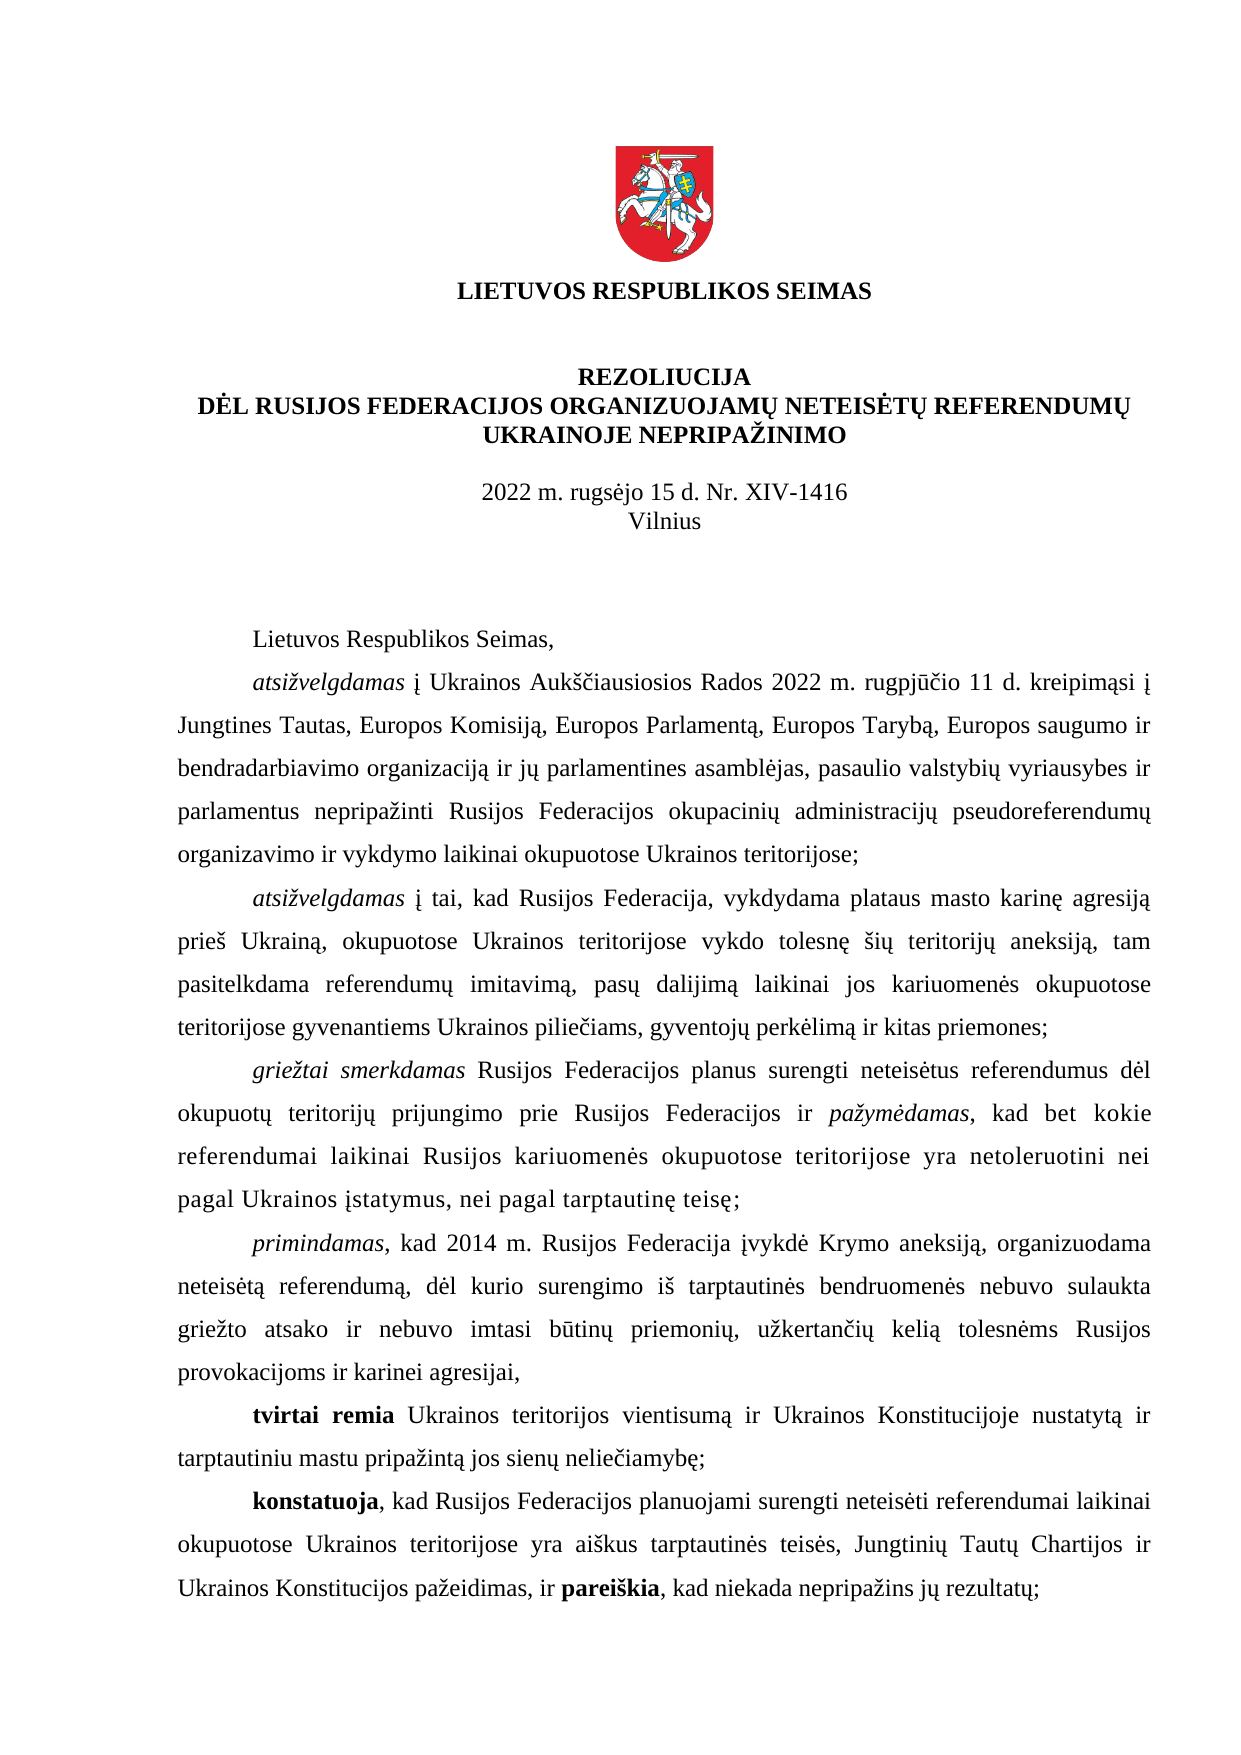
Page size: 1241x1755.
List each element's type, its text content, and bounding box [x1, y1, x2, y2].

text 2022 m. rugsėjo 15 d. Nr. XIV-1416 [177, 477, 1152, 506]
text atsižvelgdamas į tai, kad Rusijos Federacija, vykdydama plataus masto karinę agresiją prieš Ukrainą, okupuotose Ukrainos teritorijose vykdo tolesnę šių teritorijų aneksiją, tam pasitelkdama referendumų imitavimą, pasų dalijimą laikinai jos kariuomenės okupuotose teritorijose gyvenantiems Ukrainos piliečiams, gyventojų perkėlimą ir kitas priemones; [177, 883, 1152, 1041]
text REZOLIUCIJA [177, 362, 1152, 391]
text Lietuvos Respublikos Seimas, [177, 624, 1152, 653]
text tvirtai remia Ukrainos teritorijos vientisumą ir Ukrainos Konstitucijoje nustatytą ir tarptautiniu mastu pripažintą jos sienų neliečiamybę; [177, 1400, 1152, 1472]
text primindamas, kad 2014 m. Rusijos Federacija įvykdė Krymo aneksiją, organizuodama neteisėtą referendumą, dėl kurio surengimo iš tarptautinės bendruomenės nebuvo sulaukta griežto atsako ir nebuvo imtasi būtinų priemonių, užkertančių kelią tolesnėms Rusijos provokacijoms ir karinei agresijai, [177, 1228, 1152, 1386]
text Vilnius [177, 506, 1152, 535]
text LIETUVOS RESPUBLIKOS SEIMAS [177, 276, 1152, 305]
text griežtai smerkdamas Rusijos Federacijos planus surengti neteisėtus referendumus dėl okupuotų teritorijų prijungimo prie Rusijos Federacijos ir pažymėdamas, kad bet kokie referendumai laikinai Rusijos kariuomenės okupuotose teritorijose yra netoleruotini nei pagal Ukrainos įstatymus, nei pagal tarptautinę teisę; [177, 1055, 1152, 1213]
text atsižvelgdamas į Ukrainos Aukščiausiosios Rados 2022 m. rugpjūčio 11 d. kreipimąsi į Jungtines Tautas, Europos Komisiją, Europos Parlamentą, Europos Tarybą, Europos saugumo ir bendradarbiavimo organizaciją ir jų parlamentines asamblėjas, pasaulio valstybių vyriausybes ir parlamentus nepripažinti Rusijos Federacijos okupacinių administracijų pseudoreferendumų organizavimo ir vykdymo laikinai okupuotose Ukrainos teritorijose; [177, 667, 1152, 868]
text konstatuoja, kad Rusijos Federacijos planuojami surengti neteisėti referendumai laikinai okupuotose Ukrainos teritorijose yra aiškus tarptautinės teisės, Jungtinių Tautų Chartijos ir Ukrainos Konstitucijos pažeidimas, ir pareiškia, kad niekada nepripažins jų rezultatų; [177, 1486, 1152, 1601]
text DĖL RUSIJOS FEDERACIJOS ORGANIZUOJAMŲ NETEISĖTŲ REFERENDUMŲ UKRAINOJE NEPRIPAŽINIMO [177, 391, 1152, 448]
